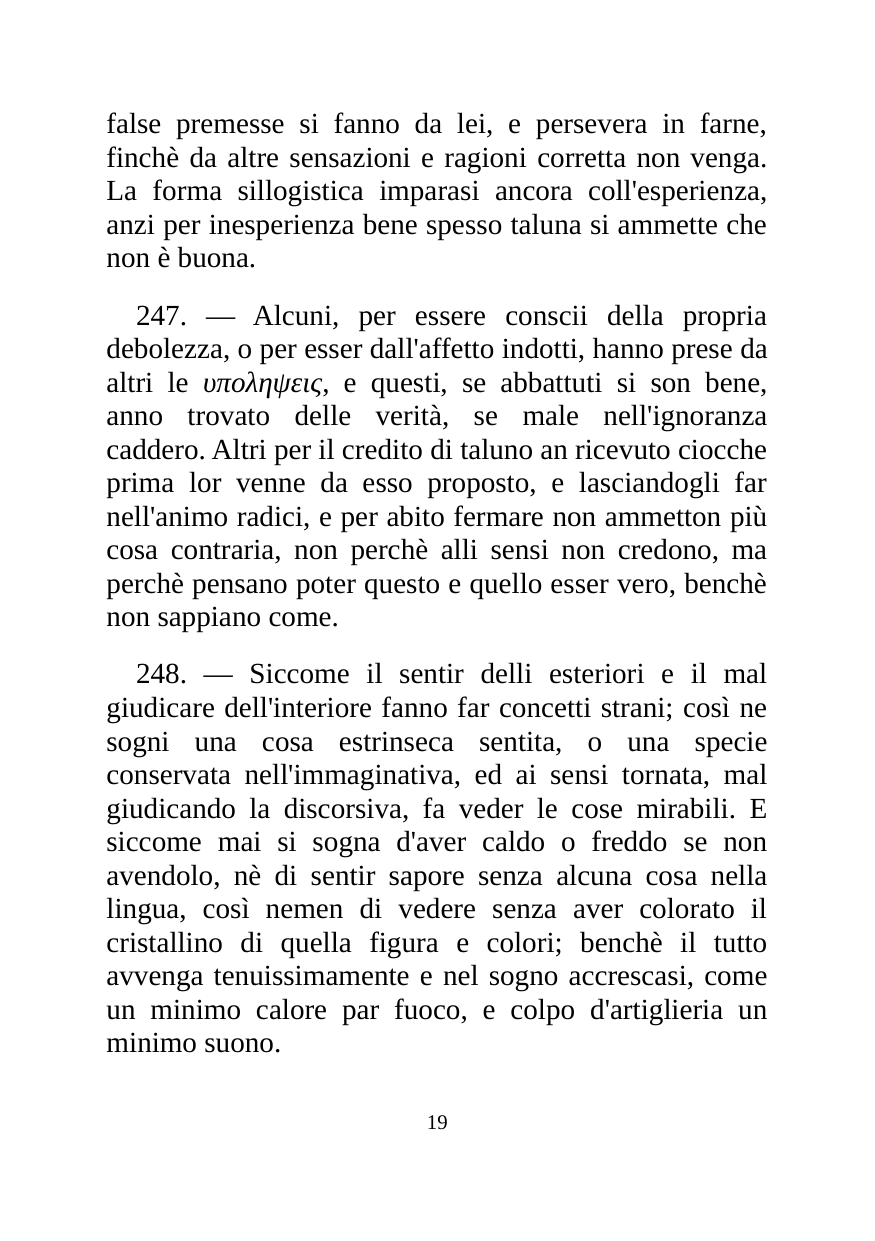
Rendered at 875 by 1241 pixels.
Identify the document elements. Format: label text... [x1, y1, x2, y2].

text false premesse si fanno da lei, e persevera in farne, finchè da altre sensazioni e ragioni corretta non venga. La forma sillogistica imparasi ancora coll'esperienza, anzi per inesperienza bene spesso taluna si ammette che non è buona. [106, 106, 768, 274]
text 247. — Alcuni, per essere conscii della propria debolezza, o per esser dall'affetto indotti, hanno prese da altri le υποληψεις, e questi, se abbattuti si son bene, anno trovato delle verità, se male nell'ignoranza caddero. Altri per il credito di taluno an ricevuto ciocche prima lor venne da esso proposto, e lasciandogli far nell'animo radici, e per abito fermare non ammetton più cosa contraria, non perchè alli sensi non credono, ma perchè pensano poter questo e quello esser vero, benchè non sappiano come. [106, 298, 768, 633]
text 248. — Siccome il sentir delli esteriori e il mal giudicare dell'interiore fanno far concetti strani; così ne sogni una cosa estrinseca sentita, o una specie conservata nell'immaginativa, ed ai sensi tornata, mal giudicando la discorsiva, fa veder le cose mirabili. E siccome mai si sogna d'aver caldo o freddo se non avendolo, nè di sentir sapore senza alcuna cosa nella lingua, così nemen di vedere senza aver colorato il cristallino di quella figura e colori; benchè il tutto avvenga tenuissimamente e nel sogno accrescasi, come un minimo calore par fuoco, e colpo d'artiglieria un minimo suono. [106, 657, 768, 1059]
